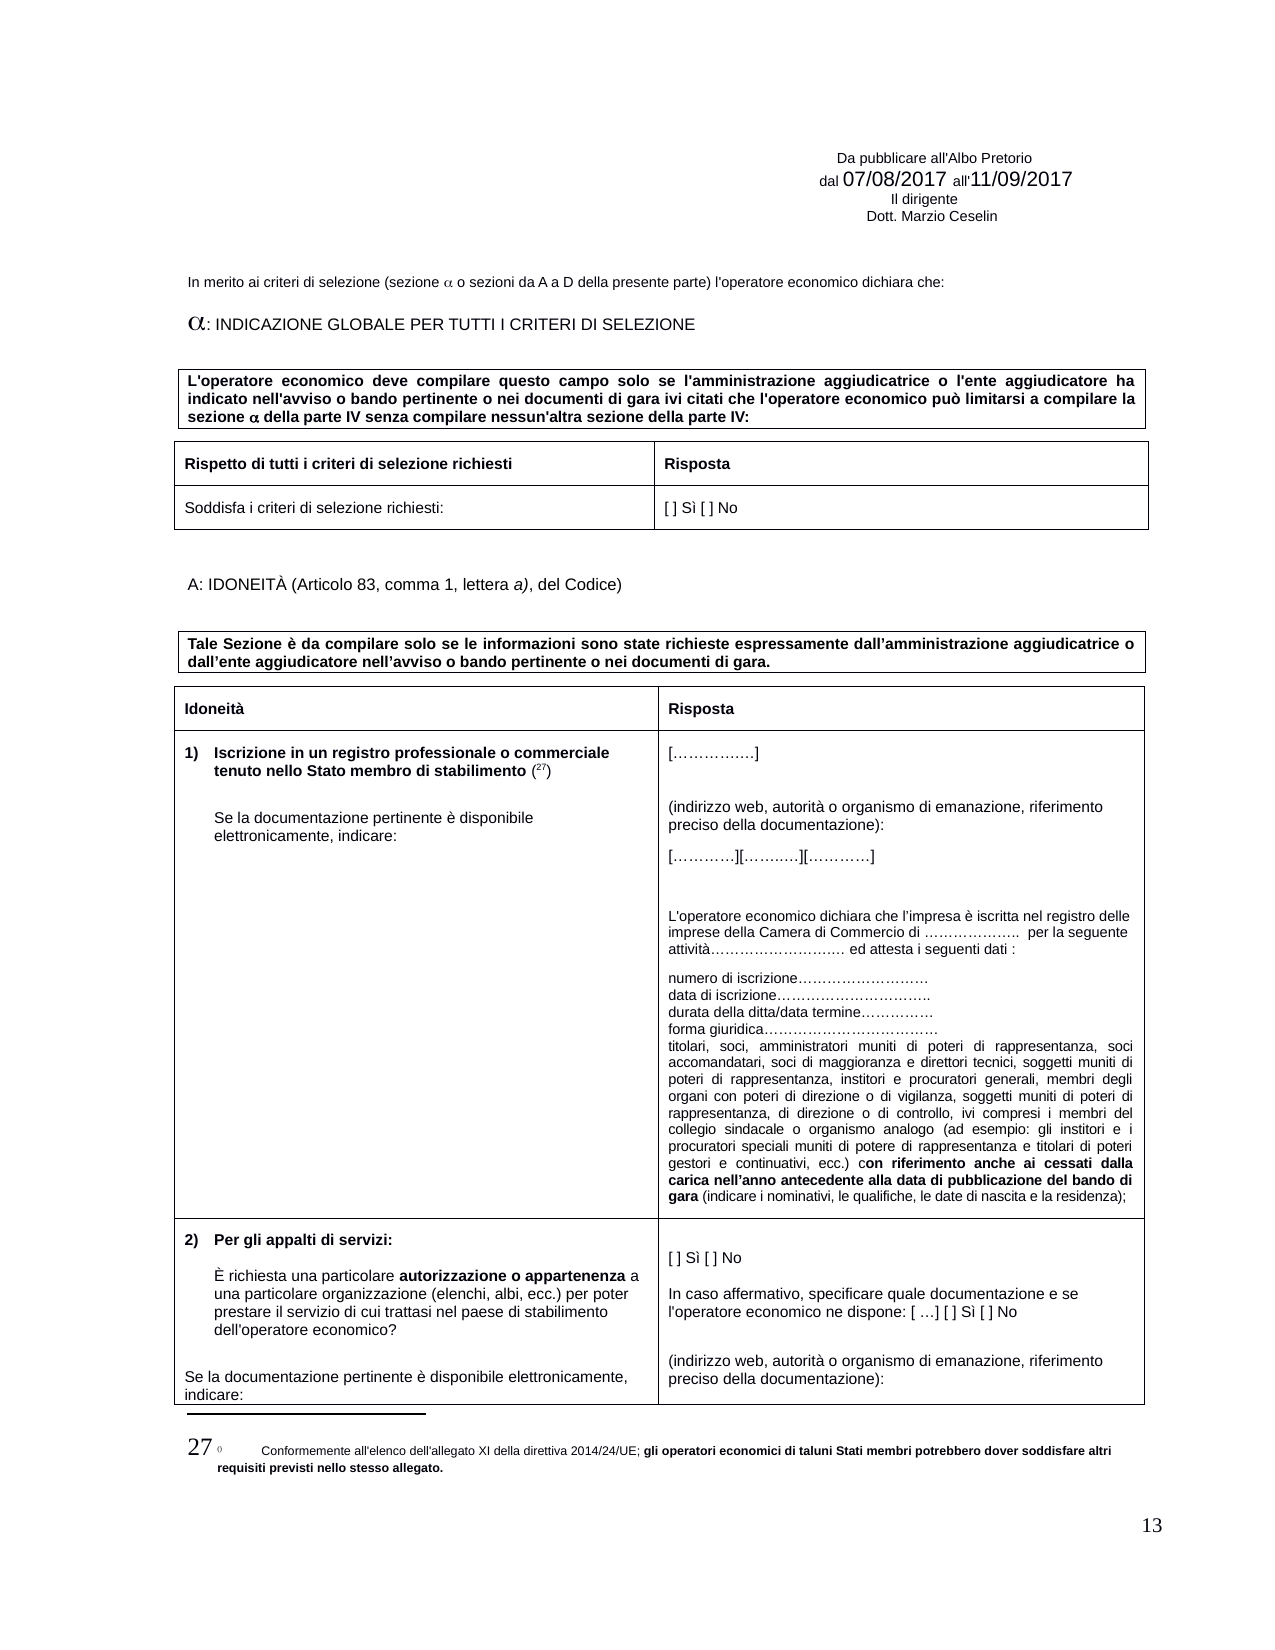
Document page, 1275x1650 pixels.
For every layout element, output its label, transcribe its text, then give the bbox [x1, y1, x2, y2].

table_header Idoneità [175, 687, 658, 730]
title : Indicazione globale per tutti i criteri di selezione [187, 310, 1137, 337]
table_cell Iscrizione in un registro professionale o commerciale tenuto nello Stato membro di stabilimento () Se la documentazione pertinente è disponibile elettronicamente, indicare: [175, 731, 658, 1217]
table_cell [ ] Sì [ ] No [655, 486, 1148, 529]
text L'operatore economico deve compilare questo campo solo se l'amministrazione aggiudicatrice o l'ente aggiudicatore ha indicato nell'avviso o bando pertinente o nei documenti di gara ivi citati che l'operatore economico può limitarsi a compilare la sezione  della parte IV senza compilare nessun'altra sezione della parte IV: [179, 370, 1145, 428]
text Tale Sezione è da compilare solo se le informazioni sono state richieste espressamente dall’amministrazione aggiudicatrice o dall’ente aggiudicatore nell’avviso o bando pertinente o nei documenti di gara. [179, 632, 1145, 672]
title A: Idoneità (Articolo 83, comma 1, lettera a), del Codice) [187, 574, 1137, 594]
table_cell Soddisfa i criteri di selezione richiesti: [175, 486, 654, 529]
table_header Risposta [659, 687, 1144, 730]
table_cell Per gli appalti di servizi: È richiesta una particolare autorizzazione o appartenenza a una particolare organizzazione (elenchi, albi, ecc.) per poter prestare il servizio di cui trattasi nel paese di stabilimento dell'operatore economico? Se la documentazione pertinente è disponibile elettronicamente, indicare: [175, 1219, 658, 1404]
table_header Risposta [655, 442, 1148, 485]
table_cell [ ] Sì [ ] No In caso affermativo, specificare quale documentazione e se l'operatore economico ne dispone: [ …] [ ] Sì [ ] No (indirizzo web, autorità o organismo di emanazione, riferimento preciso della documentazione): [659, 1219, 1144, 1404]
text In merito ai criteri di selezione (sezione  o sezioni da A a D della presente parte) l'operatore economico dichiara che: [187, 274, 1137, 291]
table_header Rispetto di tutti i criteri di selezione richiesti [175, 442, 654, 485]
table_cell [………….…] (indirizzo web, autorità o organismo di emanazione, riferimento preciso della documentazione): […………][……..…][…………] L'operatore economico dichiara che l’impresa è iscritta nel registro delle imprese della Camera di Commercio di ……………….. per la seguente attività…………………….… ed attesta i seguenti dati : numero di iscrizione……………………… data di iscrizione………………………….. durata della ditta/data termine…………… forma giuridica……………………………… titolari, soci, amministratori muniti di poteri di rappresentanza, soci accomandatari, soci di maggioranza e direttori tecnici, soggetti muniti di poteri di rappresentanza, institori e procuratori generali, membri degli organi con poteri di direzione o di vigilanza, soggetti muniti di poteri di rappresentanza, di direzione o di controllo, ivi compresi i membri del collegio sindacale o organismo analogo (ad esempio: gli institori e i procuratori speciali muniti di potere di rappresentanza e titolari di poteri gestori e continuativi, ecc.) con riferimento anche ai cessati dalla carica nell’anno antecedente alla data di pubblicazione del bando di gara (indicare i nominativi, le qualifiche, le date di nascita e la residenza); [659, 731, 1144, 1217]
